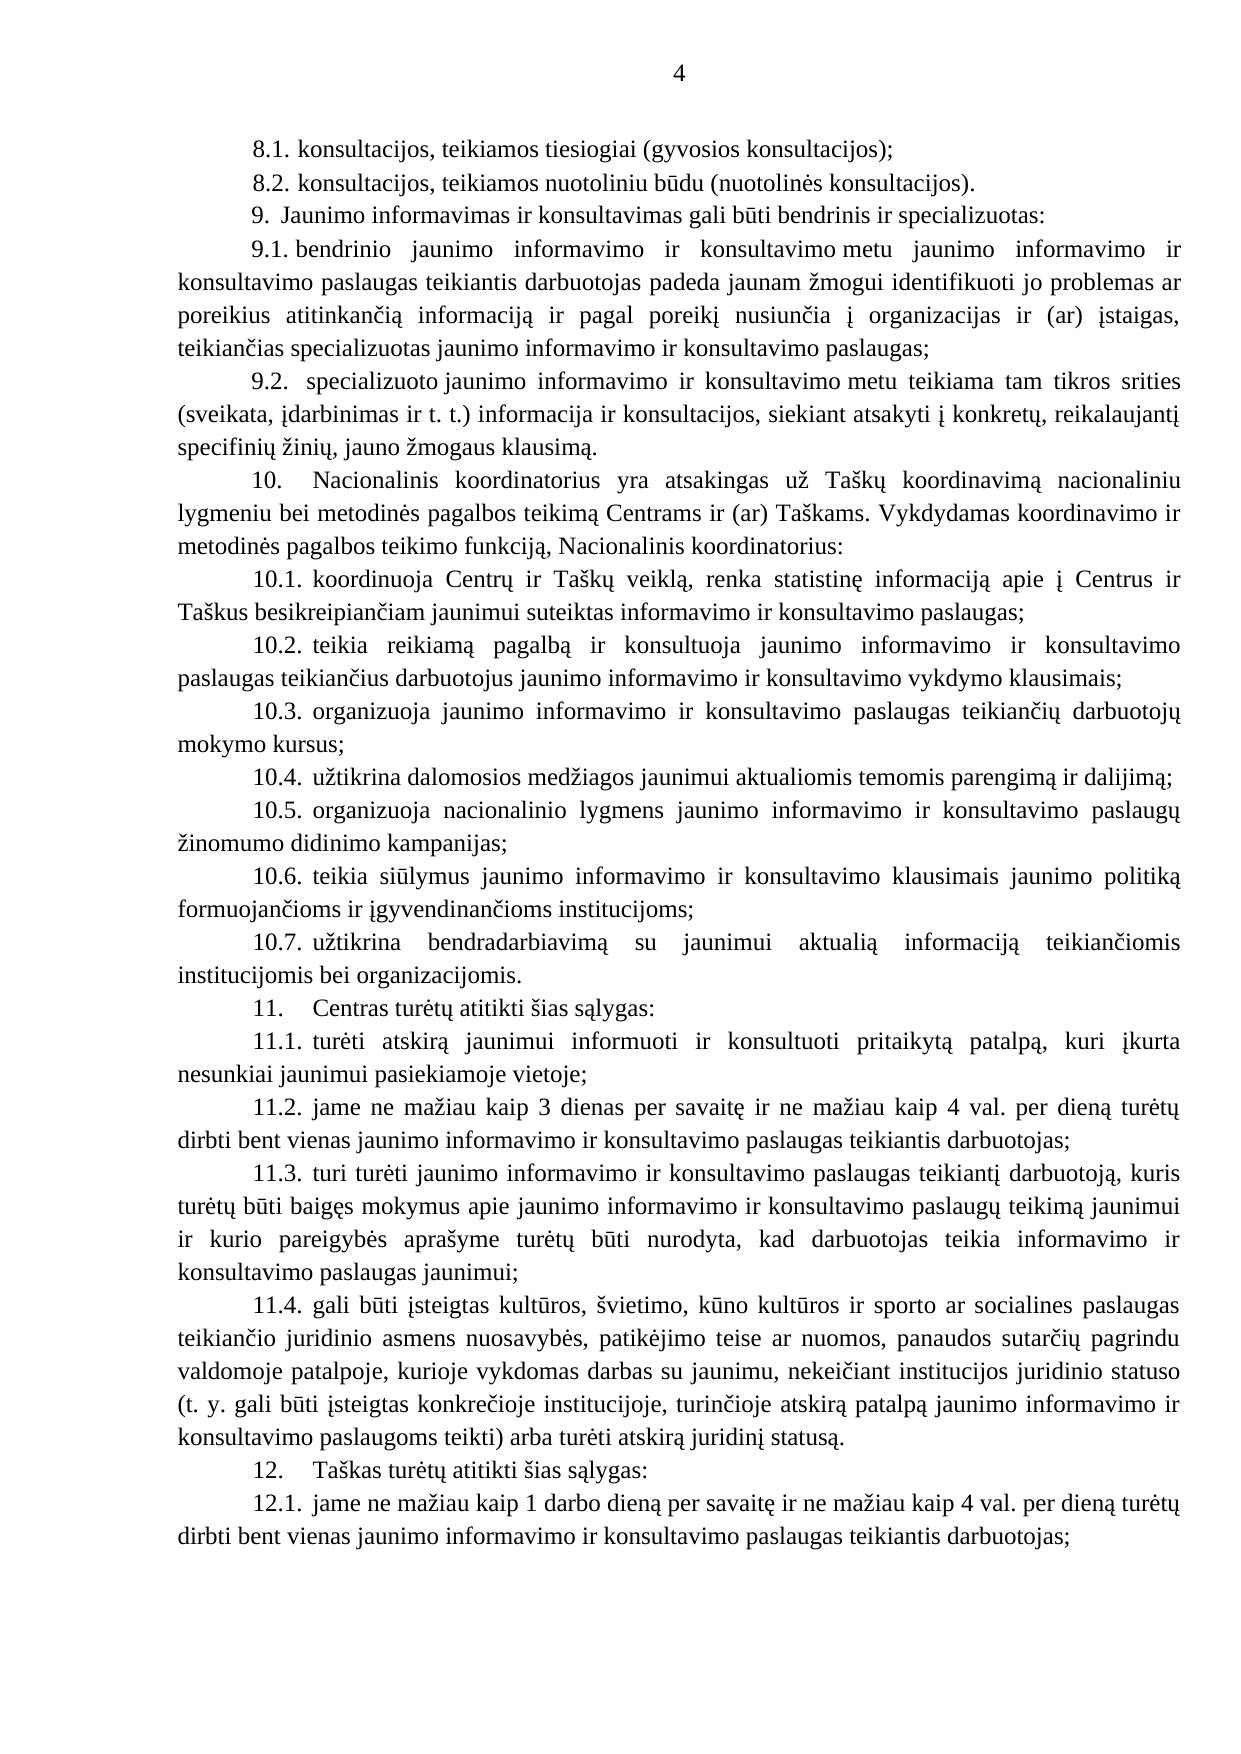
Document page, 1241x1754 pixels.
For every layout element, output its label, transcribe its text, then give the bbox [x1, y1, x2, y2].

text 10. Nacionalinis koordinatorius yra atsakingas už Taškų koordinavimą nacionaliniu lygmeniu bei metodinės pagalbos teikimą Centrams ir (ar) Taškams. Vykdydamas koordinavimo ir metodinės pagalbos teikimo funkciją, Nacionalinis koordinatorius: [177, 465, 1181, 559]
text 8.1. konsultacijos, teikiamos tiesiogiai (gyvosios konsultacijos); [252, 134, 1181, 163]
text 10.5. organizuoja nacionalinio lygmens jaunimo informavimo ir konsultavimo paslaugų žinomumo didinimo kampanijas; [177, 795, 1181, 857]
text 11.2. jame ne mažiau kaip 3 dienas per savaitę ir ne mažiau kaip 4 val. per dieną turėtų dirbti bent vienas jaunimo informavimo ir konsultavimo paslaugas teikiantis darbuotojas; [177, 1092, 1181, 1154]
text 9. Jaunimo informavimas ir konsultavimas gali būti bendrinis ir specializuotas: [177, 201, 1181, 229]
text 9.1. bendrinio jaunimo informavimo ir konsultavimo metu jaunimo informavimo ir konsultavimo paslaugas teikiantis darbuotojas padeda jaunam žmogui identifikuoti jo problemas ar poreikius atitinkančią informaciją ir pagal poreikį nusiunčia į organizacijas ir (ar) įstaigas, teikiančias specializuotas jaunimo informavimo ir konsultavimo paslaugas; [177, 234, 1181, 361]
text 9.2. specializuoto jaunimo informavimo ir konsultavimo metu teikiama tam tikros srities (sveikata, įdarbinimas ir t. t.) informacija ir konsultacijos, siekiant atsakyti į konkretų, reikalaujantį specifinių žinių, jauno žmogaus klausimą. [177, 366, 1181, 461]
text 11.4. gali būti įsteigtas kultūros, švietimo, kūno kultūros ir sporto ar socialines paslaugas teikiančio juridinio asmens nuosavybės, patikėjimo teise ar nuomos, panaudos sutarčių pagrindu valdomoje patalpoje, kurioje vykdomas darbas su jaunimu, nekeičiant institucijos juridinio statuso (t. y. gali būti įsteigtas konkrečioje institucijoje, turinčioje atskirą patalpą jaunimo informavimo ir konsultavimo paslaugoms teikti) arba turėti atskirą juridinį statusą. [177, 1290, 1181, 1451]
text 11.1. turėti atskirą jaunimui informuoti ir konsultuoti pritaikytą patalpą, kuri įkurta nesunkiai jaunimui pasiekiamoje vietoje; [177, 1026, 1181, 1088]
text 11. Centras turėtų atitikti šias sąlygas: [177, 993, 1181, 1022]
text 10.3. organizuoja jaunimo informavimo ir konsultavimo paslaugas teikiančių darbuotojų mokymo kursus; [177, 696, 1181, 758]
text 10.1. koordinuoja Centrų ir Taškų veiklą, renka statistinę informaciją apie į Centrus ir Taškus besikreipiančiam jaunimui suteiktas informavimo ir konsultavimo paslaugas; [177, 564, 1181, 626]
text 10.4. užtikrina dalomosios medžiagos jaunimui aktualiomis temomis parengimą ir dalijimą; [177, 762, 1181, 791]
text 12.1. jame ne mažiau kaip 1 darbo dieną per savaitę ir ne mažiau kaip 4 val. per dieną turėtų dirbti bent vienas jaunimo informavimo ir konsultavimo paslaugas teikiantis darbuotojas; [177, 1488, 1181, 1550]
text 12. Taškas turėtų atitikti šias sąlygas: [177, 1455, 1181, 1484]
text 8.2. konsultacijos, teikiamos nuotoliniu būdu (nuotolinės konsultacijos). [252, 168, 1181, 196]
text 10.2. teikia reikiamą pagalbą ir konsultuoja jaunimo informavimo ir konsultavimo paslaugas teikiančius darbuotojus jaunimo informavimo ir konsultavimo vykdymo klausimais; [177, 630, 1181, 692]
text 11.3. turi turėti jaunimo informavimo ir konsultavimo paslaugas teikiantį darbuotoją, kuris turėtų būti baigęs mokymus apie jaunimo informavimo ir konsultavimo paslaugų teikimą jaunimui ir kurio pareigybės aprašyme turėtų būti nurodyta, kad darbuotojas teikia informavimo ir konsultavimo paslaugas jaunimui; [177, 1158, 1181, 1286]
text 10.7. užtikrina bendradarbiavimą su jaunimui aktualią informaciją teikiančiomis institucijomis bei organizacijomis. [177, 927, 1181, 989]
text 10.6. teikia siūlymus jaunimo informavimo ir konsultavimo klausimais jaunimo politiką formuojančioms ir įgyvendinančioms institucijoms; [177, 861, 1181, 923]
